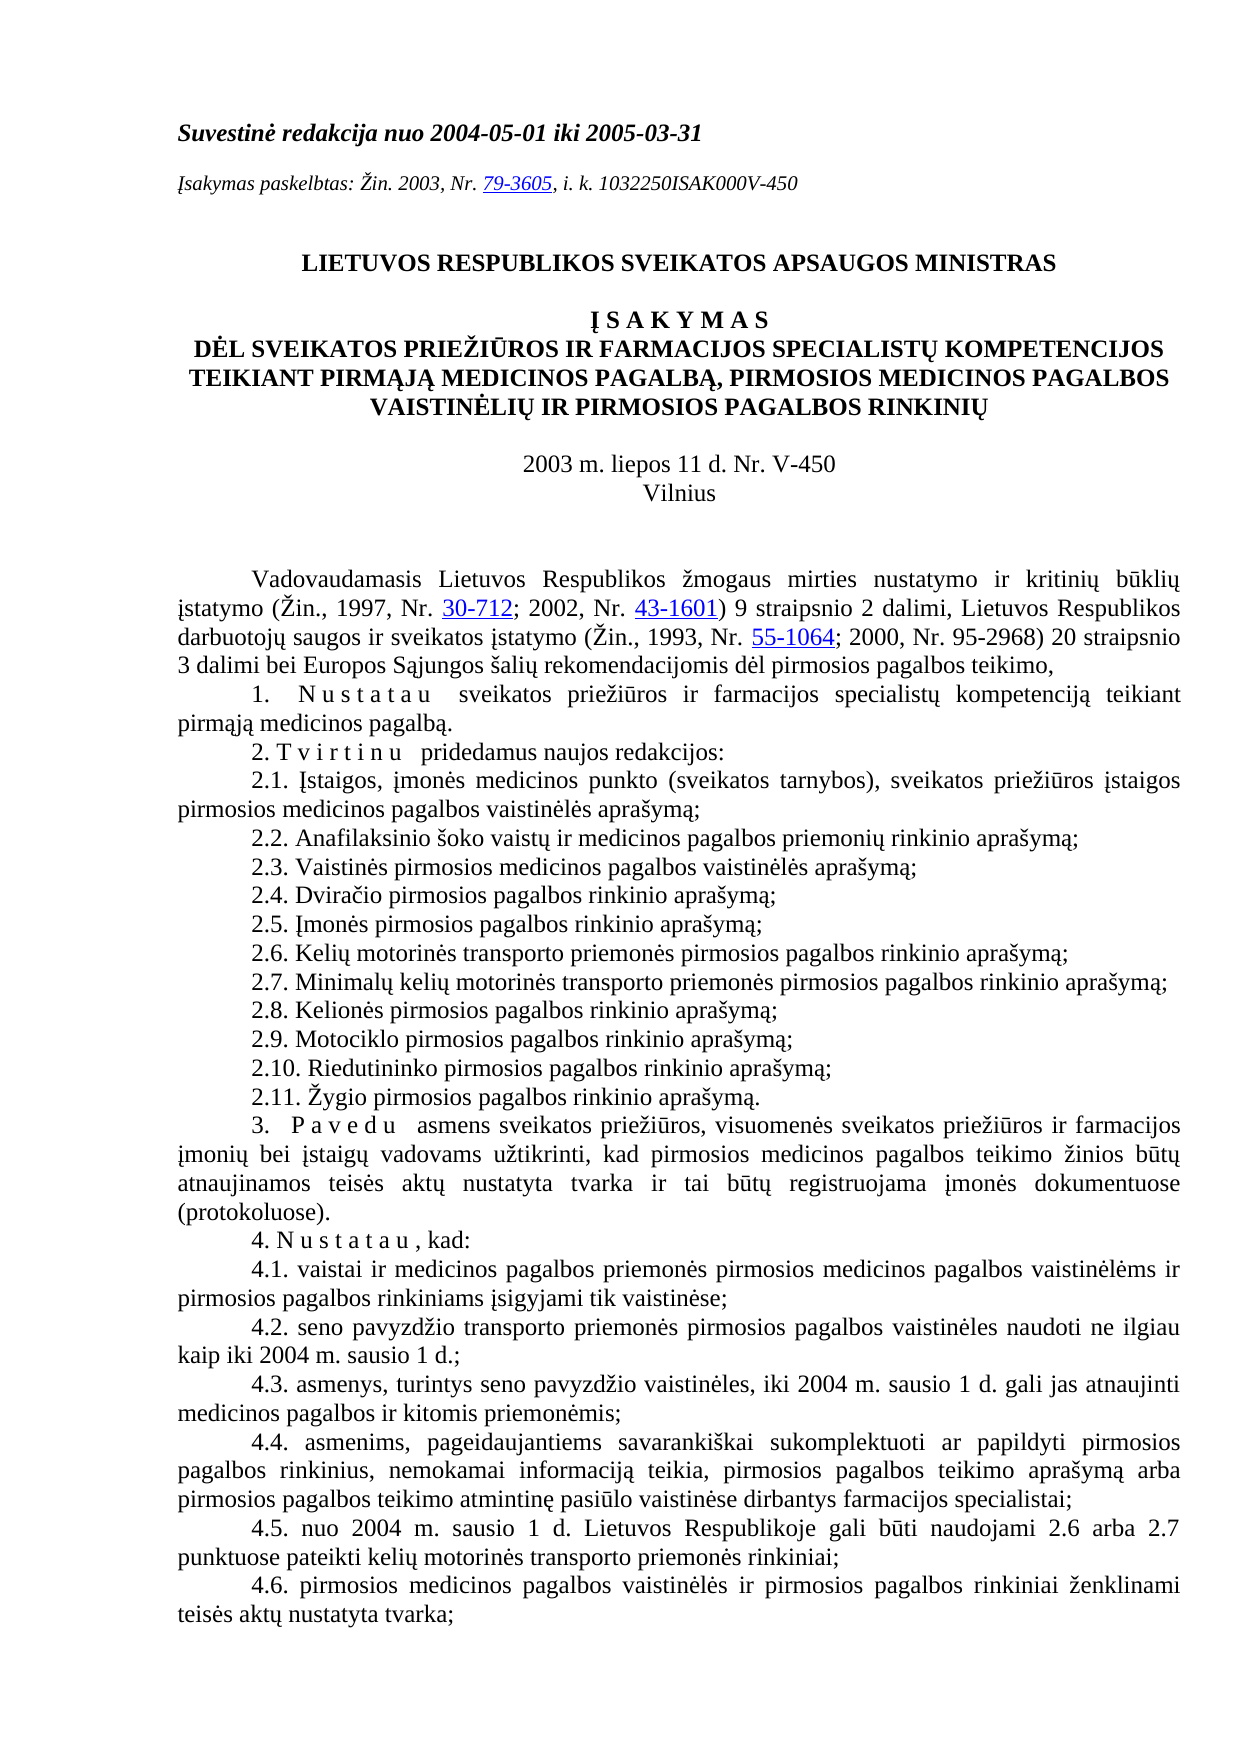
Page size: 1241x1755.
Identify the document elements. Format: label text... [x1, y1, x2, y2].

text 4.4. asmenims, pageidaujantiems savarankiškai sukomplektuoti ar papildyti pirmosios pagalbos rinkinius, nemokamai informaciją teikia, pirmosios pagalbos teikimo aprašymą arba pirmosios pagalbos teikimo atmintinę pasiūlo vaistinėse dirbantys farmacijos specialistai; [177, 1427, 1181, 1513]
text 2.3. Vaistinės pirmosios medicinos pagalbos vaistinėlės aprašymą; [177, 852, 1181, 880]
text Į S A K Y M A S [177, 305, 1181, 334]
text 4.2. seno pavyzdžio transporto priemonės pirmosios pagalbos vaistinėles naudoti ne ilgiau kaip iki 2004 m. sausio 1 d.; [177, 1312, 1181, 1369]
text 2.1. Įstaigos, įmonės medicinos punkto (sveikatos tarnybos), sveikatos priežiūros įstaigos pirmosios medicinos pagalbos vaistinėlės aprašymą; [177, 765, 1181, 823]
text 4.3. asmenys, turintys seno pavyzdžio vaistinėles, iki 2004 m. sausio 1 d. gali jas atnaujinti medicinos pagalbos ir kitomis priemonėmis; [177, 1369, 1181, 1427]
text 2.8. Kelionės pirmosios pagalbos rinkinio aprašymą; [177, 995, 1181, 1024]
text 2.5. Įmonės pirmosios pagalbos rinkinio aprašymą; [177, 909, 1181, 938]
text LIETUVOS RESPUBLIKOS SVEIKATOS APSAUGOS MINISTRAS [177, 248, 1181, 277]
text Suvestinė redakcija nuo 2004-05-01 iki 2005-03-31 [177, 118, 1181, 147]
text DĖL SVEIKATOS PRIEŽIŪROS IR FARMACIJOS SPECIALISTŲ KOMPETENCIJOS TEIKIANT PIRMĄJĄ MEDICINOS PAGALBĄ, PIRMOSIOS MEDICINOS PAGALBOS VAISTINĖLIŲ IR PIRMOSIOS PAGALBOS RINKINIŲ [177, 334, 1181, 420]
text 4.1. vaistai ir medicinos pagalbos priemonės pirmosios medicinos pagalbos vaistinėlėms ir pirmosios pagalbos rinkiniams įsigyjami tik vaistinėse; [177, 1254, 1181, 1312]
text 2.4. Dviračio pirmosios pagalbos rinkinio aprašymą; [177, 880, 1181, 909]
text 4.5. nuo 2004 m. sausio 1 d. Lietuvos Respublikoje gali būti naudojami 2.6 arba 2.7 punktuose pateikti kelių motorinės transporto priemonės rinkiniai; [177, 1513, 1181, 1570]
text 2.6. Kelių motorinės transporto priemonės pirmosios pagalbos rinkinio aprašymą; [177, 938, 1181, 967]
text 4.6. pirmosios medicinos pagalbos vaistinėlės ir pirmosios pagalbos rinkiniai ženklinami teisės aktų nustatyta tvarka; [177, 1570, 1181, 1628]
text 1. Nustatau sveikatos priežiūros ir farmacijos specialistų kompetenciją teikiant pirmąją medicinos pagalbą. [177, 679, 1181, 737]
text 2.11. Žygio pirmosios pagalbos rinkinio aprašymą. [177, 1082, 1181, 1110]
text Vadovaudamasis Lietuvos Respublikos žmogaus mirties nustatymo ir kritinių būklių įstatymo (Žin., 1997, Nr. 30-712; 2002, Nr. 43-1601) 9 straipsnio 2 dalimi, Lietuvos Respublikos darbuotojų saugos ir sveikatos įstatymo (Žin., 1993, Nr. 55-1064; 2000, Nr. 95-2968) 20 straipsnio 3 dalimi bei Europos Sąjungos šalių rekomendacijomis dėl pirmosios pagalbos teikimo, [177, 564, 1181, 679]
text 3. Pavedu asmens sveikatos priežiūros, visuomenės sveikatos priežiūros ir farmacijos įmonių bei įstaigų vadovams užtikrinti, kad pirmosios medicinos pagalbos teikimo žinios būtų atnaujinamos teisės aktų nustatyta tvarka ir tai būtų registruojama įmonės dokumentuose (protokoluose). [177, 1110, 1181, 1225]
text 2.10. Riedutininko pirmosios pagalbos rinkinio aprašymą; [177, 1053, 1181, 1082]
text 2003 m. liepos 11 d. Nr. V-450 [177, 449, 1181, 478]
text Įsakymas paskelbtas: Žin. 2003, Nr. 79-3605, i. k. 1032250ISAK000V-450 [177, 171, 1181, 195]
text 2. Tvirtinu pridedamus naujos redakcijos: [177, 737, 1181, 765]
text 2.7. Minimalų kelių motorinės transporto priemonės pirmosios pagalbos rinkinio aprašymą; [177, 967, 1181, 995]
text Vilnius [177, 478, 1181, 507]
text 2.2. Anafilaksinio šoko vaistų ir medicinos pagalbos priemonių rinkinio aprašymą; [177, 823, 1181, 852]
text 2.9. Motociklo pirmosios pagalbos rinkinio aprašymą; [177, 1024, 1181, 1053]
text 4. Nustatau, kad: [177, 1225, 1181, 1254]
